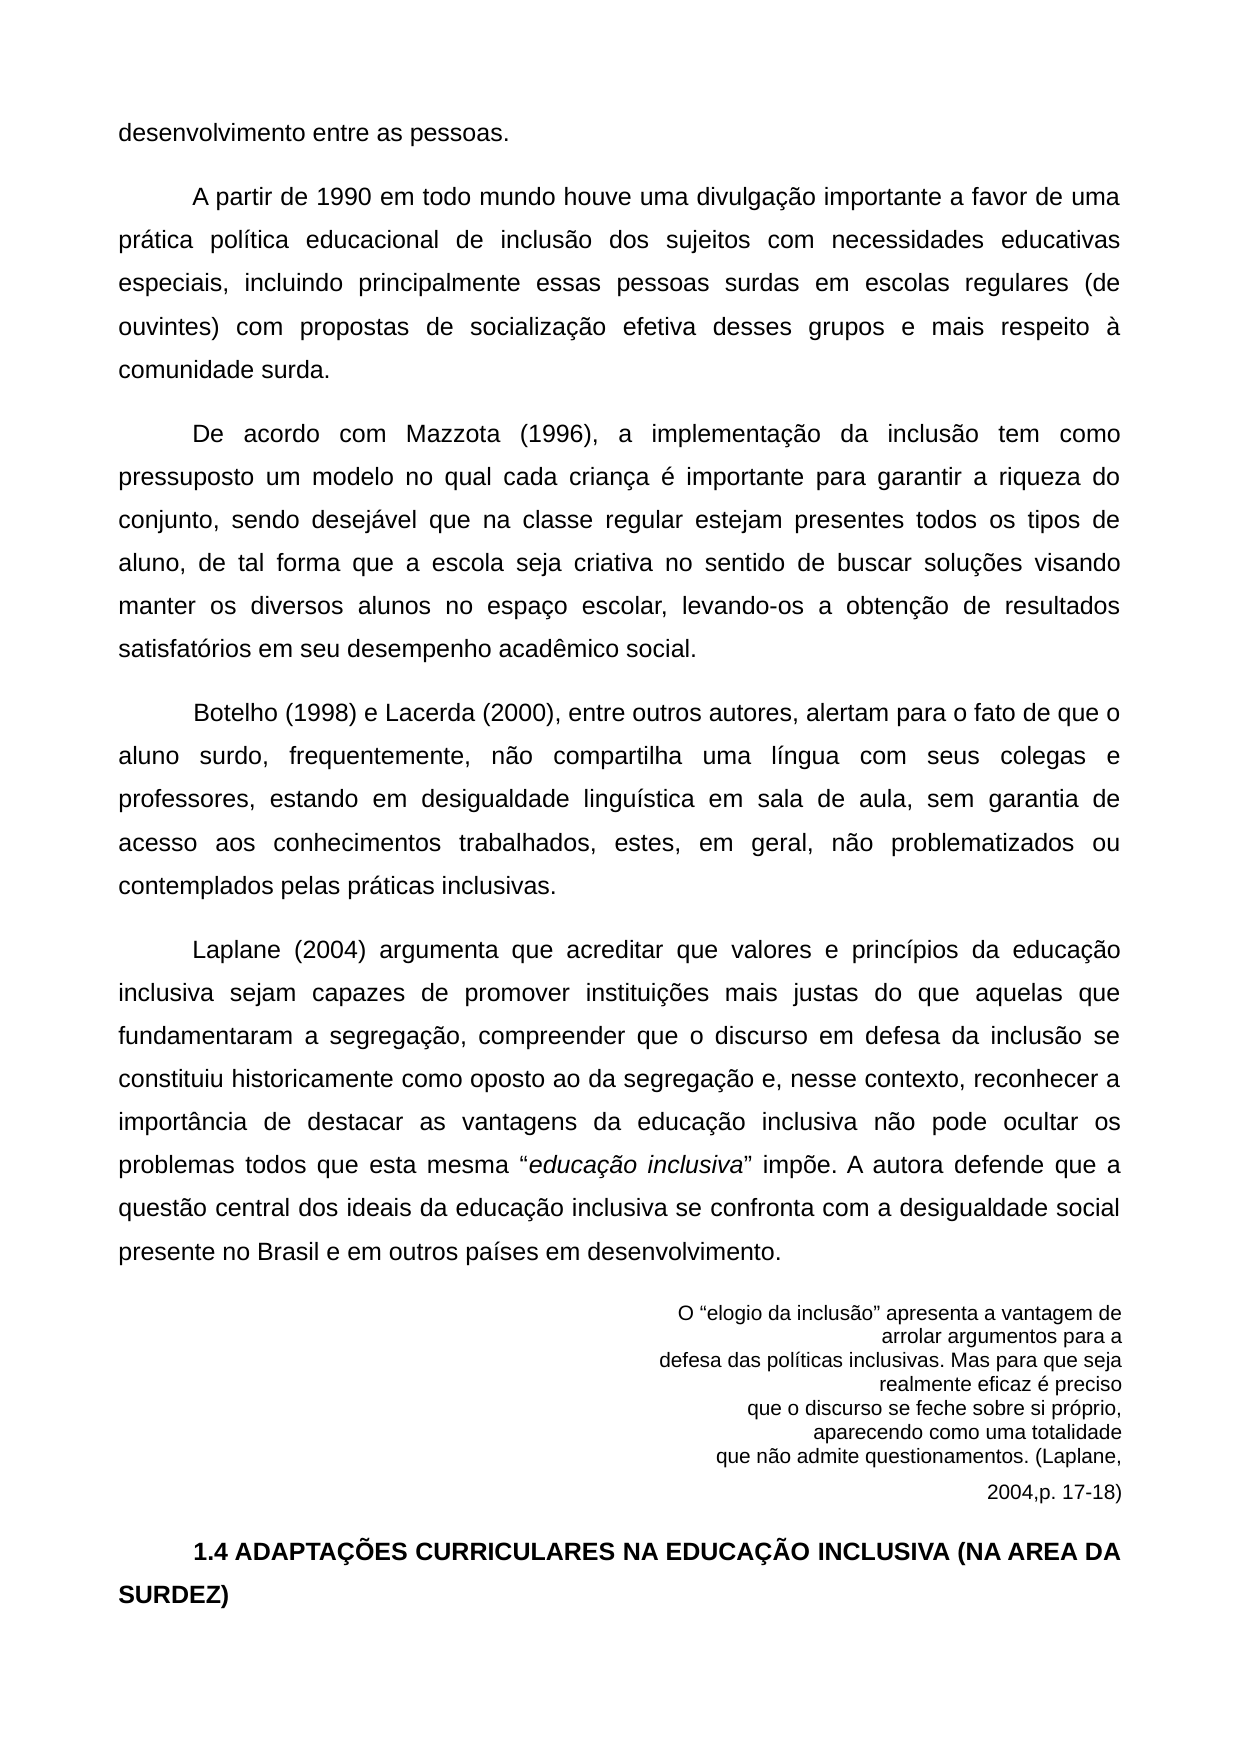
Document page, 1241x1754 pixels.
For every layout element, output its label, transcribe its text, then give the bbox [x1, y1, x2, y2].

text desenvolvimento entre as pessoas. [118, 118, 1122, 147]
text que não admite questionamentos. (Laplane, 2004,p. 17-18) [649, 1444, 1122, 1504]
text defesa das políticas inclusivas. Mas para que seja [649, 1348, 1122, 1372]
text que o discurso se feche sobre si próprio, aparecendo como uma totalidade [649, 1396, 1122, 1444]
text realmente eficaz é preciso [649, 1372, 1122, 1396]
text De acordo com Mazzota (1996), a implementação da inclusão tem como pressuposto um modelo no qual cada criança é importante para garantir a riqueza do conjunto, sendo desejável que na classe regular estejam presentes todos os tipos de aluno, de tal forma que a escola seja criativa no sentido de buscar soluções visando manter os diversos alunos no espaço escolar, levando-os a obtenção de resultados satisfatórios em seu desempenho acadêmico social. [118, 418, 1122, 663]
text Laplane (2004) argumenta que acreditar que valores e princípios da educação inclusiva sejam capazes de promover instituições mais justas do que aquelas que fundamentaram a segregação, compreender que o discurso em defesa da inclusão se constituiu historicamente como oposto ao da segregação e, nesse contexto, reconhecer a importância de destacar as vantagens da educação inclusiva não pode ocultar os problemas todos que esta mesma “educação inclusiva” impõe. A autora defende que a questão central dos ideais da educação inclusiva se confronta com a desigualdade social presente no Brasil e em outros países em desenvolvimento. [118, 934, 1122, 1265]
text A partir de 1990 em todo mundo houve uma divulgação importante a favor de uma prática política educacional de inclusão dos sujeitos com necessidades educativas especiais, incluindo principalmente essas pessoas surdas em escolas regulares (de ouvintes) com propostas de socialização efetiva desses grupos e mais respeito à comunidade surda. [118, 182, 1122, 383]
text Botelho (1998) e Lacerda (2000), entre outros autores, alertam para o fato de que o aluno surdo, frequentemente, não compartilha uma língua com seus colegas e professores, estando em desigualdade linguística em sala de aula, sem garantia de acesso aos conhecimentos trabalhados, estes, em geral, não problematizados ou contemplados pelas práticas inclusivas. [118, 698, 1122, 899]
text O “elogio da inclusão” apresenta a vantagem de arrolar argumentos para a [649, 1300, 1122, 1348]
list 1.4 ADAPTAÇÕES CURRICULARES NA EDUCAÇÃO INCLUSIVA (NA AREA DA SURDEZ) [118, 1537, 1122, 1609]
